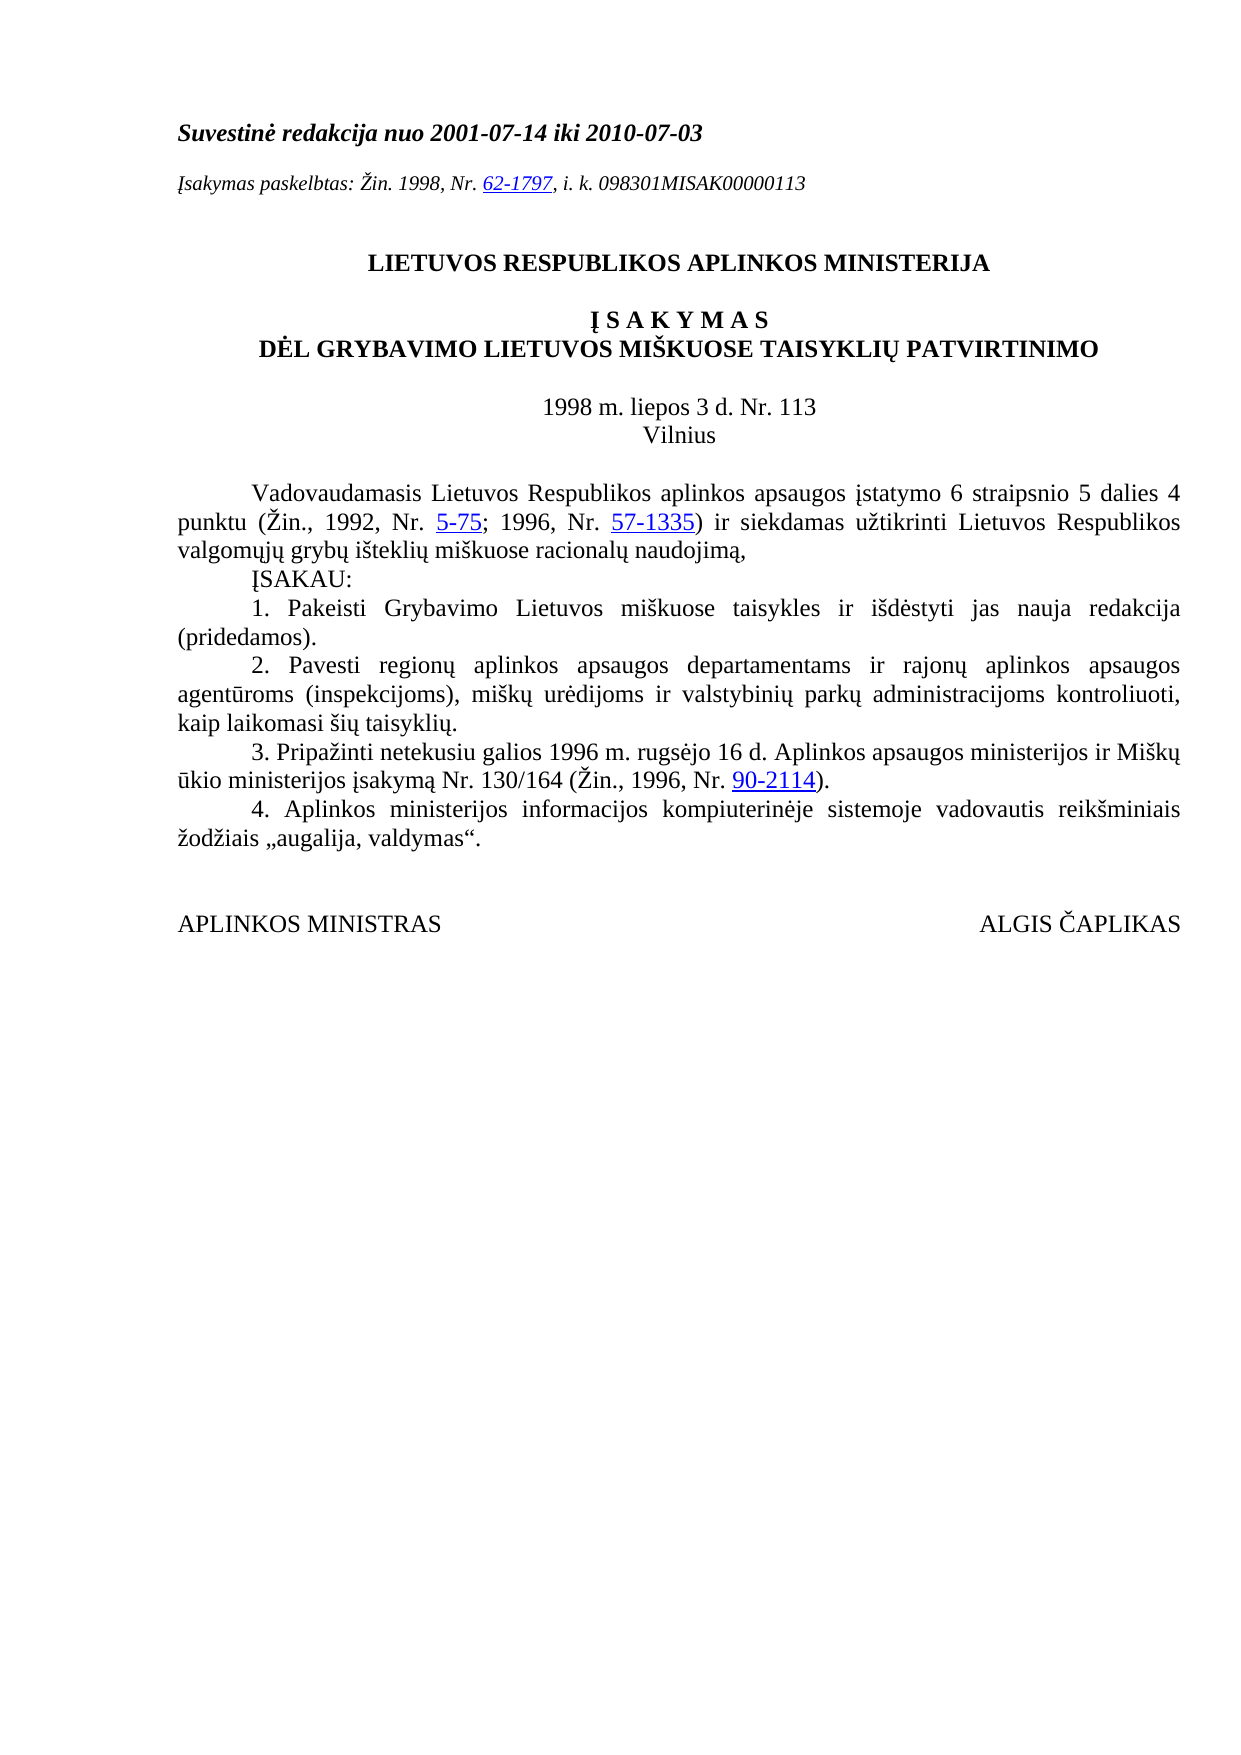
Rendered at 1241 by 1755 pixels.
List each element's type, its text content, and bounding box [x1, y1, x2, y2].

text 1998 m. liepos 3 d. Nr. 113 [177, 392, 1181, 420]
text Aplinkos Ministras Algis Čaplikas [177, 909, 1181, 938]
text Vilnius [177, 420, 1181, 449]
text Suvestinė redakcija nuo 2001-07-14 iki 2010-07-03 [177, 118, 1181, 147]
text Įsakymas paskelbtas: Žin. 1998, Nr. 62-1797, i. k. 098301MISAK00000113 [177, 171, 1181, 195]
text Į S A K Y M A S [177, 305, 1181, 334]
text 2. Pavesti regionų aplinkos apsaugos departamentams ir rajonų aplinkos apsaugos agentūroms (inspekcijoms), miškų urėdijoms ir valstybinių parkų administracijoms kontroliuoti, kaip laikomasi šių taisyklių. [177, 650, 1181, 737]
text Vadovaudamasis Lietuvos Respublikos aplinkos apsaugos įstatymo 6 straipsnio 5 dalies 4 punktu (Žin., 1992, Nr. 5-75; 1996, Nr. 57-1335) ir siekdamas užtikrinti Lietuvos Respublikos valgomųjų grybų išteklių miškuose racionalų naudojimą, [177, 478, 1181, 564]
text DĖL GRYBAVIMO LIETUVOS MIŠKUOSE TAISYKLIŲ PATVIRTINIMO [177, 334, 1181, 363]
text 1. Pakeisti Grybavimo Lietuvos miškuose taisykles ir išdėstyti jas nauja redakcija (pridedamos). [177, 593, 1181, 650]
text ĮSAKAU: [177, 564, 1181, 593]
text 4. Aplinkos ministerijos informacijos kompiuterinėje sistemoje vadovautis reikšminiais žodžiais „augalija, valdymas“. [177, 794, 1181, 852]
text 3. Pripažinti netekusiu galios 1996 m. rugsėjo 16 d. Aplinkos apsaugos ministerijos ir Miškų ūkio ministerijos įsakymą Nr. 130/164 (Žin., 1996, Nr. 90-2114). [177, 737, 1181, 794]
text LIETUVOS RESPUBLIKOS APLINKOS MINISTERIJA [177, 248, 1181, 277]
